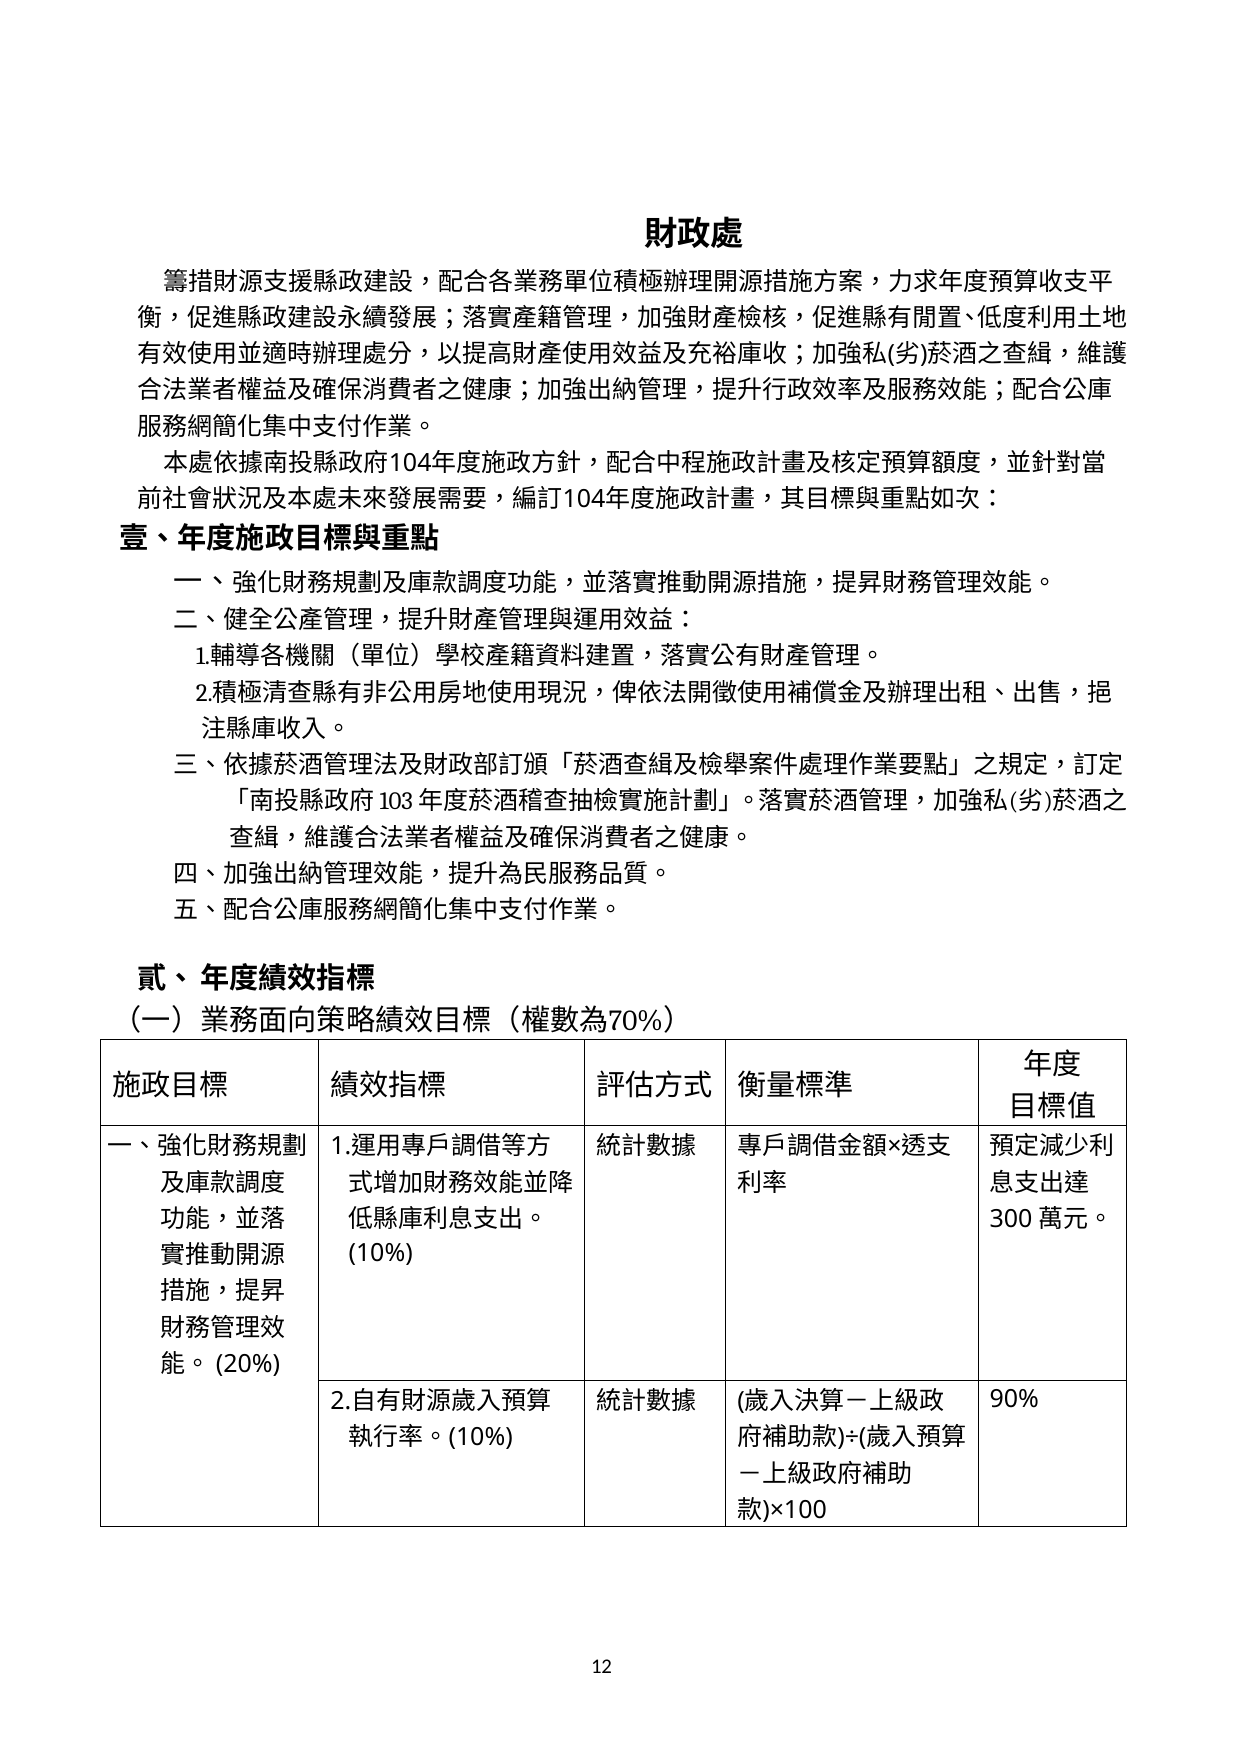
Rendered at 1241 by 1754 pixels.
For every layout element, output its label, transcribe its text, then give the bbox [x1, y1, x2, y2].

text （一）業務面向策略績效目標（權數為70%） [112, 997, 1128, 1039]
text 本處依據南投縣政府104年度施政方針，配合中程施政計畫及核定預算額度，並針對當前社會狀況及本處未來發展需要，編訂104年度施政計畫，其目標與重點如次： [137, 442, 1128, 515]
subtitle 年度績效指標 [137, 954, 1128, 997]
table_cell [101, 1380, 318, 1526]
table_header 施政目標 [101, 1040, 318, 1125]
text 注縣庫收入。 [174, 708, 1128, 744]
table_header 衡量標準 [726, 1040, 978, 1125]
subtitle 財政處 [260, 207, 1128, 255]
text 籌措財源支援縣政建設，配合各業務單位積極辦理開源措施方案，力求年度預算收支平衡，促進縣政建設永續發展；落實產籍管理，加強財產檢核，促進縣有閒置、低度利用土地有效使用並適時辦理處分，以提高財產使用效益及充裕庫收；加強私(劣)菸酒之查緝，維護合法業者權益及確保消費者之健康；加強出納管理，提升行政效率及服務效能；配合公庫服務網簡化集中支付作業。 [137, 261, 1128, 442]
text 一、強化財務規劃及庫款調度功能，並落實推動開源措施，提昇財務管理效能。 [174, 557, 1128, 599]
table_cell 專戶調借金額×透支利率 [726, 1126, 978, 1379]
table_header 績效指標 [319, 1040, 584, 1125]
subtitle 壹、年度施政目標與重點 [112, 515, 1128, 557]
table_cell 統計數據 [585, 1381, 725, 1526]
table_cell 預定減少利息支出達300 萬元。 [979, 1126, 1126, 1379]
table_cell (歲入決算－上級政府補助款)÷(歲入預算－上級政府補助款)×100 [726, 1381, 978, 1526]
text 二、健全公產管理，提升財產管理與運用效益： [174, 599, 1128, 636]
table_cell 1.運用專戶調借等方式增加財務效能並降低縣庫利息支出。(10%) [319, 1126, 584, 1379]
text 三、依據菸酒管理法及財政部訂頒「菸酒查緝及檢舉案件處理作業要點」之規定，訂定「南投縣政府103年度菸酒稽查抽檢實施計劃」。落實菸酒管理，加強私(劣)菸酒之查緝，維護合法業者權益及確保消費者之健康。 [174, 744, 1128, 853]
table_cell 統計數據 [585, 1126, 725, 1379]
text 四、加強出納管理效能，提升為民服務品質。 [174, 853, 1128, 889]
table_header 年度 目標值 [979, 1040, 1126, 1125]
table_cell 一、強化財務規劃及庫款調度功能，並落實推動開源措施，提昇財務管理效能。 (20%) [101, 1126, 318, 1379]
text 1.輔導各機關（單位）學校產籍資料建置，落實公有財產管理。 [174, 636, 1128, 672]
text 2.積極清查縣有非公用房地使用現況，俾依法開徵使用補償金及辦理出租、出售，挹 [173, 672, 1128, 708]
table_header 評估方式 [585, 1040, 725, 1125]
table_cell 2.自有財源歲入預算執行率。(10%) [319, 1381, 584, 1526]
text 五、配合公庫服務網簡化集中支付作業。 [174, 889, 1128, 926]
table_cell 90% [979, 1381, 1126, 1526]
